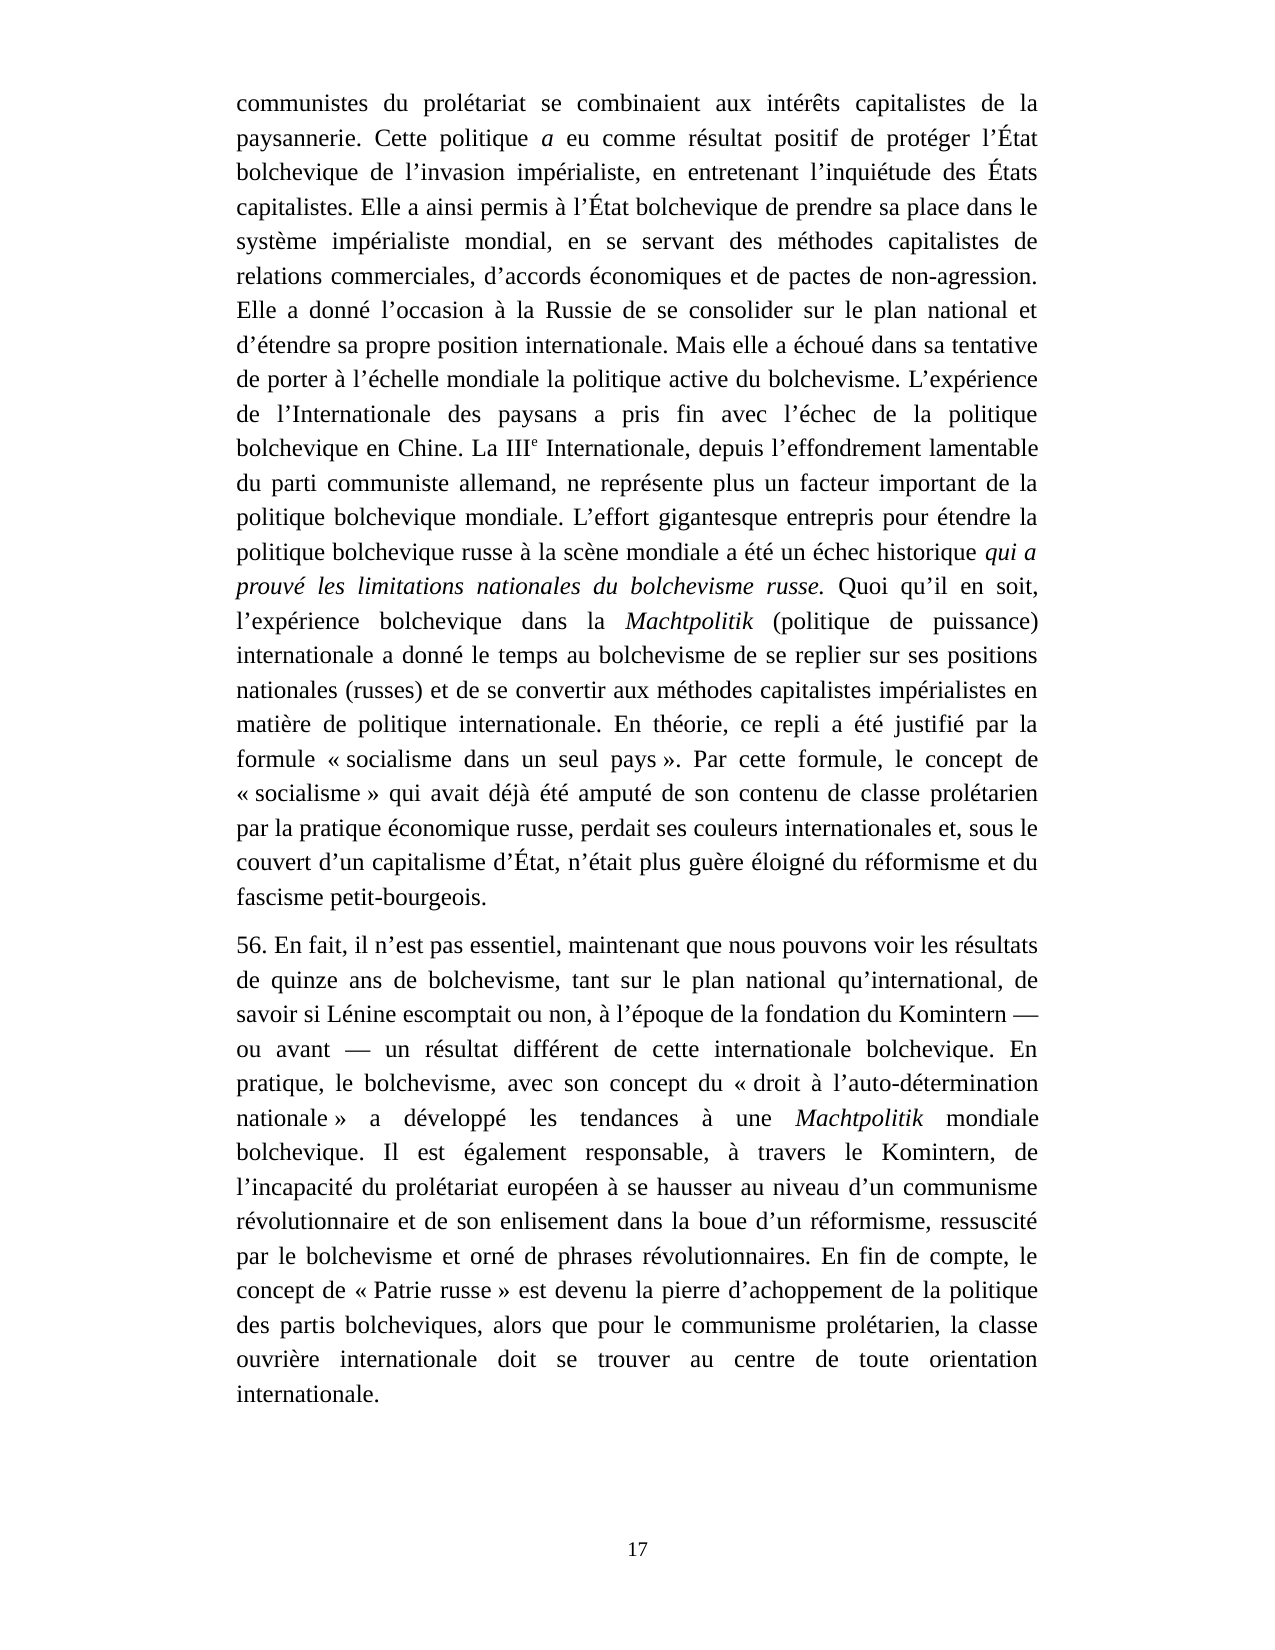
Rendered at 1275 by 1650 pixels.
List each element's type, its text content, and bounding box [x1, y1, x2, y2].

text 56. En fait, il n’est pas essentiel, maintenant que nous pouvons voir les résultats de quinze ans de bolchevisme, tant sur le plan national qu’international, de savoir si Lénine escomptait ou non, à l’époque de la fondation du Komintern — ou avant — un résultat différent de cette internationale bolchevique. En pratique, le bolchevisme, avec son concept du « droit à l’auto-détermination nationale » a développé les tendances à une Machtpolitik mondiale bolchevique. Il est également responsable, à travers le Komintern, de l’incapacité du prolétariat européen à se hausser au niveau d’un communisme révolutionnaire et de son enlisement dans la boue d’un réformisme, ressuscité par le bolchevisme et orné de phrases révolutionnaires. En fin de compte, le concept de « Patrie russe » est devenu la pierre d’achoppement de la politique des partis bolcheviques, alors que pour le communisme prolétarien, la classe ouvrière internationale doit se trouver au centre de toute orientation internationale. [236, 931, 1039, 1408]
text communistes du prolétariat se combinaient aux intérêts capitalistes de la paysannerie. Cette politique a eu comme résultat positif de protéger l’État bolchevique de l’invasion impérialiste, en entretenant l’inquiétude des États capitalistes. Elle a ainsi permis à l’État bolchevique de prendre sa place dans le système impérialiste mondial, en se servant des méthodes capitalistes de relations commerciales, d’accords économiques et de pactes de non-agression. Elle a donné l’occasion à la Russie de se consolider sur le plan national et d’étendre sa propre position internationale. Mais elle a échoué dans sa tentative de porter à l’échelle mondiale la politique active du bolchevisme. L’expérience de l’Internationale des paysans a pris fin avec l’échec de la politique bolchevique en Chine. La IIIe Internationale, depuis l’effondrement lamentable du parti communiste allemand, ne représente plus un facteur important de la politique bolchevique mondiale. L’effort gigantesque entrepris pour étendre la politique bolchevique russe à la scène mondiale a été un échec historique qui a prouvé les limitations nationales du bolchevisme russe. Quoi qu’il en soit, l’expérience bolchevique dans la Machtpolitik (politique de puissance) internationale a donné le temps au bolchevisme de se replier sur ses positions nationales (russes) et de se convertir aux méthodes capitalistes impérialistes en matière de politique internationale. En théorie, ce repli a été justifié par la formule « socialisme dans un seul pays ». Par cette formule, le concept de « socialisme » qui avait déjà été amputé de son contenu de classe prolétarien par la pratique économique russe, perdait ses couleurs internationales et, sous le couvert d’un capitalisme d’État, n’était plus guère éloigné du réformisme et du fascisme petit-bourgeois. [236, 88, 1039, 910]
